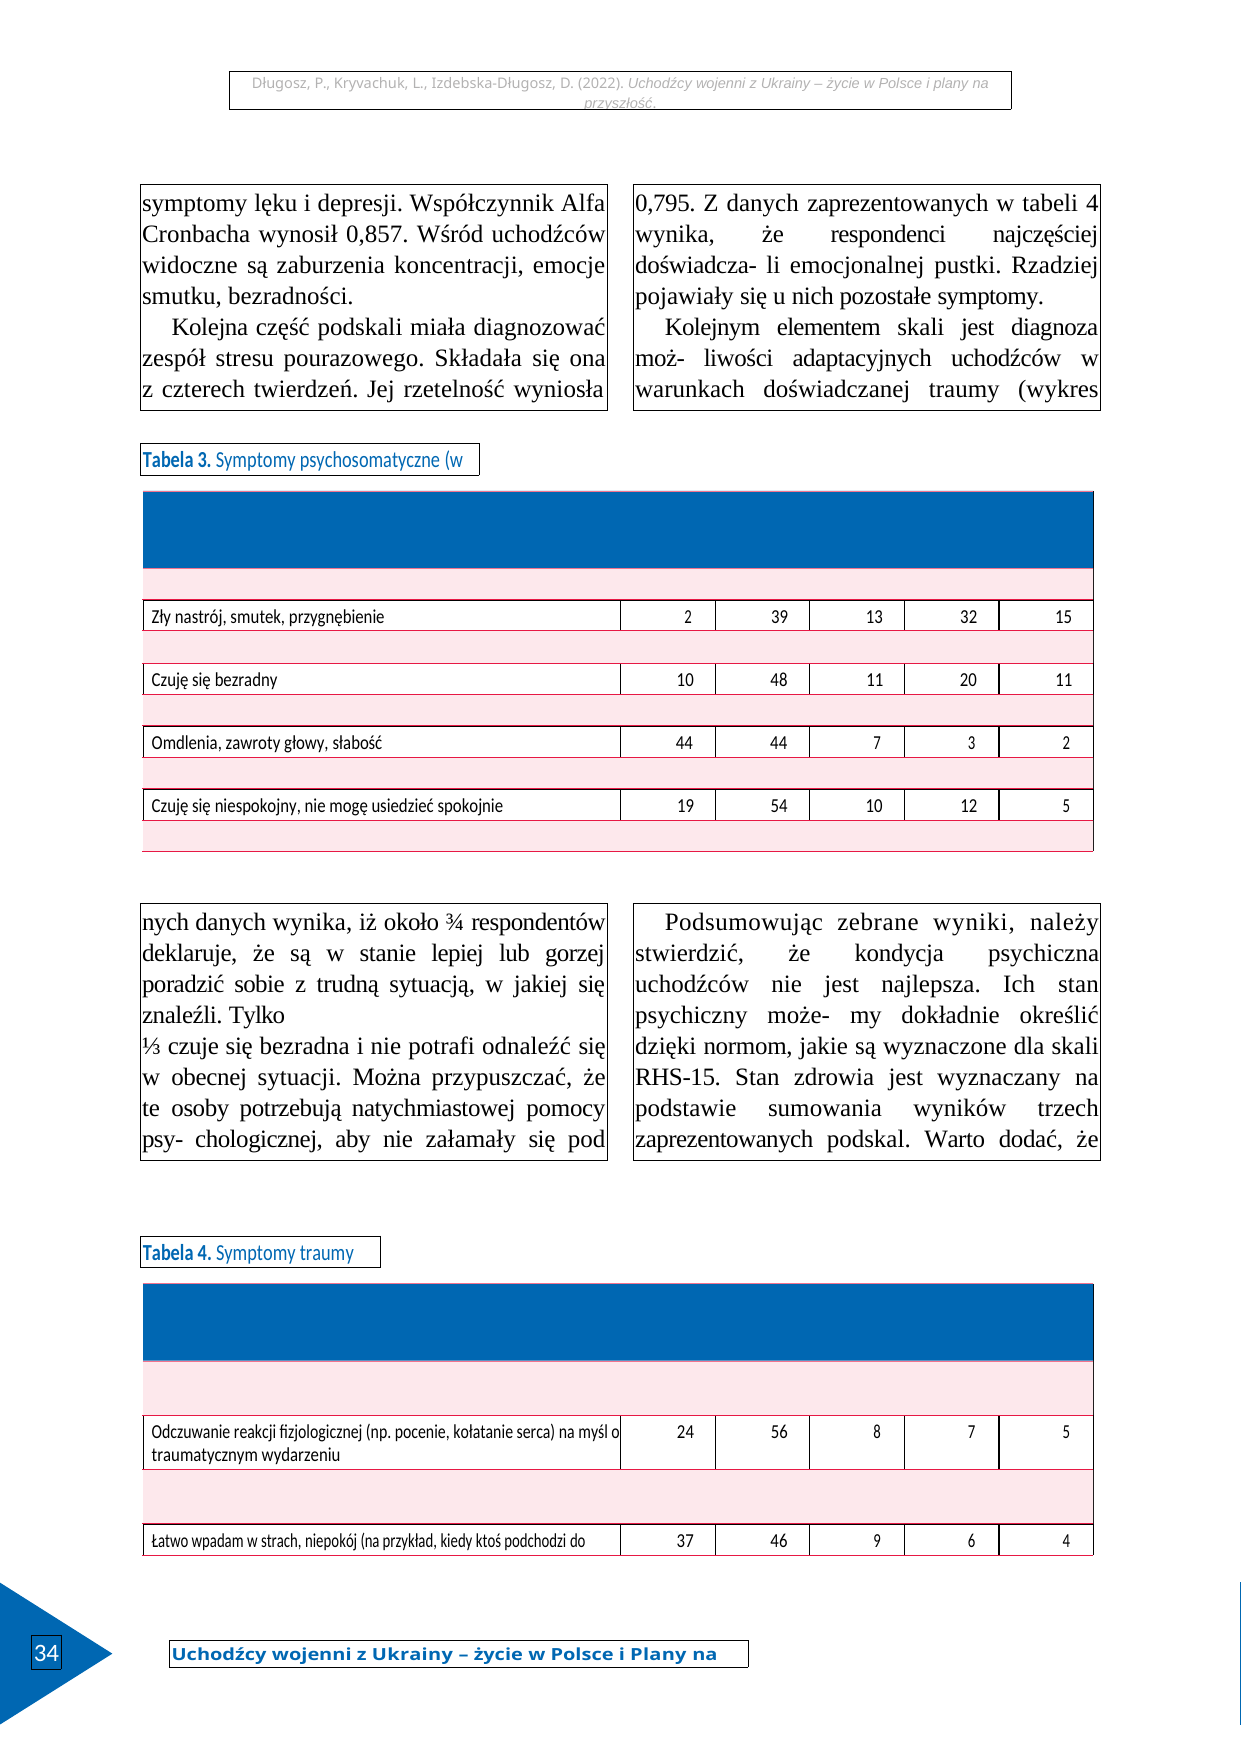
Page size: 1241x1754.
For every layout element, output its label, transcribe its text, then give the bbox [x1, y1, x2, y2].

text Czuję się niespokojny, nie mogę usiedzieć spokojnie [151, 793, 620, 817]
text Kolejna część podskali miała diagnozować zespół stresu pourazowego. Składała się ona z czterech twierdzeń. Jej rzetelność wyniosła [142, 312, 606, 403]
text 44 [676, 730, 715, 754]
text 37 [676, 1528, 715, 1552]
text 10 [865, 793, 904, 817]
text Podsumowując zebrane wyniki, należy stwierdzić, że kondycja psychiczna uchodźców nie jest najlepsza. Ich stan psychiczny może- my dokładnie określić dzięki normom, jakie są wyznaczone dla skali RHS-15. Stan zdrowia jest wyznaczany na podstawie sumowania wyników trzech zaprezentowanych podskal. Warto dodać, że dla całego narzędzia analiza rzetelności [635, 907, 1099, 1159]
text 11 [1055, 667, 1093, 692]
text Tabela 3. Symptomy psychosomatyczne (w %) [143, 445, 479, 475]
text Tabela 4. Symptomy traumy (%) [143, 1238, 380, 1267]
text 7 [905, 1419, 975, 1444]
text 20 [959, 667, 998, 692]
text 4 [1000, 1528, 1069, 1552]
text 5 [1000, 1419, 1069, 1444]
text ⅓ czuje się bezradna i nie potrafi odnaleźć się w obecnej sytuacji. Można przypuszczać, że te osoby potrzebują natychmiastowej pomocy psy- chologicznej, aby nie załamały się pod naporem piętrzących się problemów. [142, 1031, 606, 1159]
text 54 [770, 793, 809, 817]
text Omdlenia, zawroty głowy, słabość [151, 730, 620, 754]
text Kolejnym elementem skali jest diagnoza moż- liwości adaptacyjnych uchodźców w warunkach doświadczanej traumy (wykres 29). Z uzyska- [635, 312, 1099, 409]
text Zły nastrój, smutek, przygnębienie [151, 604, 620, 628]
text 34 [33, 1637, 61, 1667]
text 2 [621, 604, 692, 628]
text 7 [810, 730, 881, 754]
text Łatwo wpadam w strach, niepokój (na przykład, kiedy ktoś podchodzi do mnie) [151, 1528, 620, 1555]
text 56 [771, 1419, 809, 1444]
text 13 [866, 604, 904, 628]
text 9 [810, 1528, 881, 1552]
text 39 [771, 604, 809, 628]
text 15 [1055, 604, 1093, 628]
text 0,795. Z danych zaprezentowanych w tabeli 4 wynika, że respondenci najczęściej doświadcza- li emocjonalnej pustki. Rzadziej pojawiały się u nich pozostałe symptomy. [635, 188, 1099, 310]
text 2 [1000, 730, 1069, 754]
text 5 [1000, 793, 1069, 817]
text Odczuwanie reakcji fizjologicznej (np. pocenie, kołatanie serca) na myśl o traumatycznym wydarzeniu [151, 1420, 620, 1466]
text Uchodźcy wojenni z Ukrainy – życie w Polsce i Plany na Przyszłość [171, 1642, 748, 1667]
text 11 [866, 667, 904, 692]
text 46 [770, 1528, 809, 1552]
text Długosz, P., Kryvachuk, L., Izdebska-Długosz, D. (2022). Uchodźcy wojenni z Ukrainy – życie w Polsce i plany na przyszłość. [230, 73, 1011, 109]
text 19 [677, 793, 715, 817]
text 3 [905, 730, 975, 754]
text nych danych wynika, iż około ¾ respondentów deklaruje, że są w stanie lepiej lub gorzej poradzić sobie z trudną sytuacją, w jakiej się znaleźli. Tylko [142, 907, 606, 1028]
text Czuję się bezradny [151, 667, 620, 692]
text 10 [676, 667, 715, 692]
text 6 [905, 1528, 975, 1552]
text 24 [677, 1419, 715, 1444]
text 44 [770, 730, 809, 754]
text 12 [960, 793, 998, 817]
text 48 [770, 667, 809, 692]
text 32 [960, 604, 998, 628]
text symptomy lęku i depresji. Współczynnik Alfa Cronbacha wynosił 0,857. Wśród uchodźców widoczne są zaburzenia koncentracji, emocje smutku, bezradności. [142, 188, 606, 310]
text 8 [810, 1419, 881, 1444]
